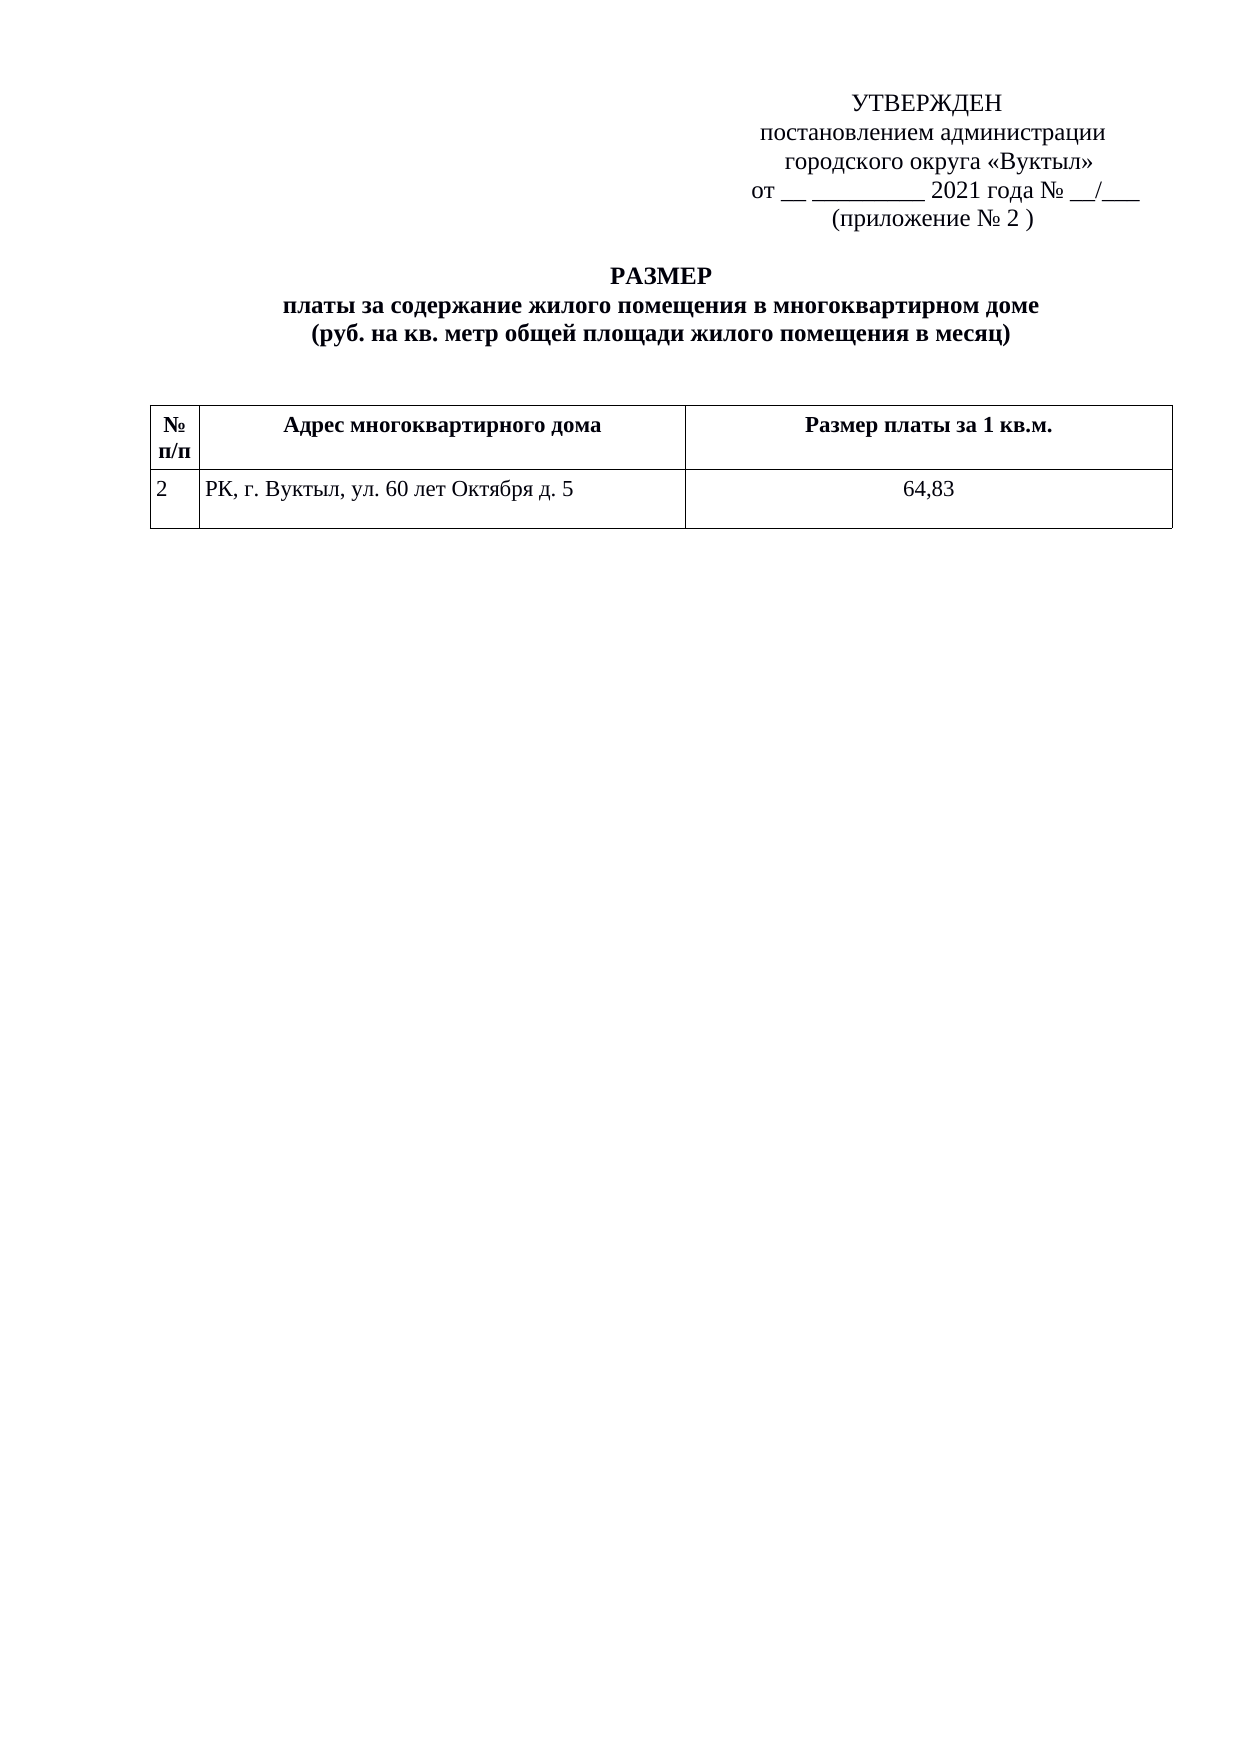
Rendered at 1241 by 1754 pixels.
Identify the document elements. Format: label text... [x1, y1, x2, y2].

table_cell РК, г. Вуктыл, ул. 60 лет Октября д. 5 [200, 470, 685, 528]
text от __ _________ 2021 года № __/___ [150, 175, 1172, 203]
table_header № п/п [151, 406, 199, 469]
text УТВЕРЖДЕН [150, 88, 1172, 117]
table_cell 64,83 [686, 470, 1172, 528]
text (приложение № 2 ) [150, 203, 1172, 232]
text постановлением администрации [150, 117, 1172, 146]
table_header Размер платы за 1 кв.м. [686, 406, 1172, 469]
table_header Адрес многоквартирного дома [200, 406, 685, 469]
text РАЗМЕР [150, 261, 1172, 290]
text платы за содержание жилого помещения в многоквартирном доме [150, 290, 1172, 318]
text (руб. на кв. метр общей площади жилого помещения в месяц) [150, 318, 1172, 347]
table_cell 2 [151, 470, 199, 528]
text городского округа «Вуктыл» [150, 146, 1172, 175]
